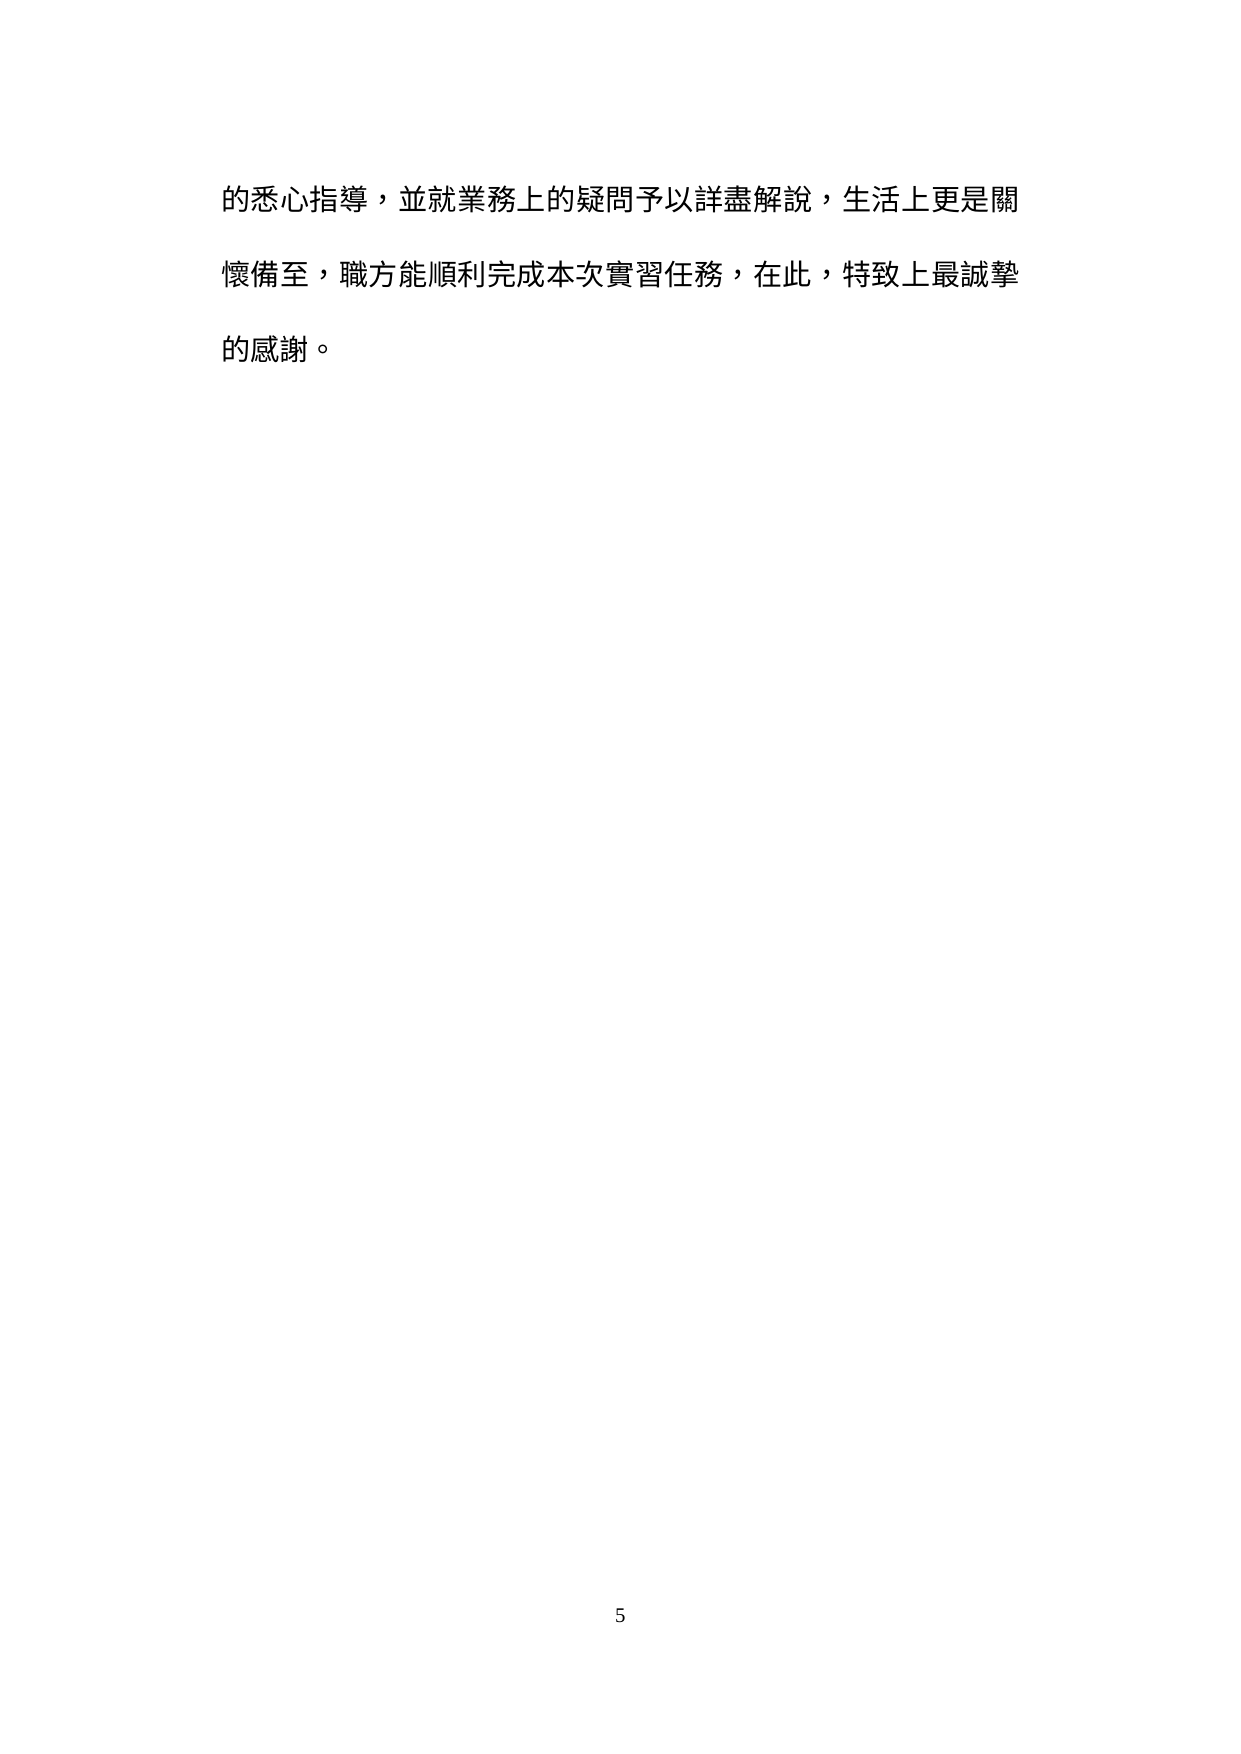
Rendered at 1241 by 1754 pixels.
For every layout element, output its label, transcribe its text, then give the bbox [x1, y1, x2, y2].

text 本次實習必須感謝國外部劉經理慧年、陳副理敦敏、徐副理敏慧、林科長育菁及黃科長慧宜，予職有赴海外實習之機會；於紐約分行實習期間，更感謝紐約分行陳經理昭輔、林副理慧瑩、劉襄理宜明、陳襄理思豪、李襄理弘志及紐約當地同仁在業務上的悉心指導，並就業務上的疑問予以詳盡解說，生活上更是關懷備至，職方能順利完成本次實習任務，在此，特致上最誠摯的感謝。 [221, 164, 1019, 389]
